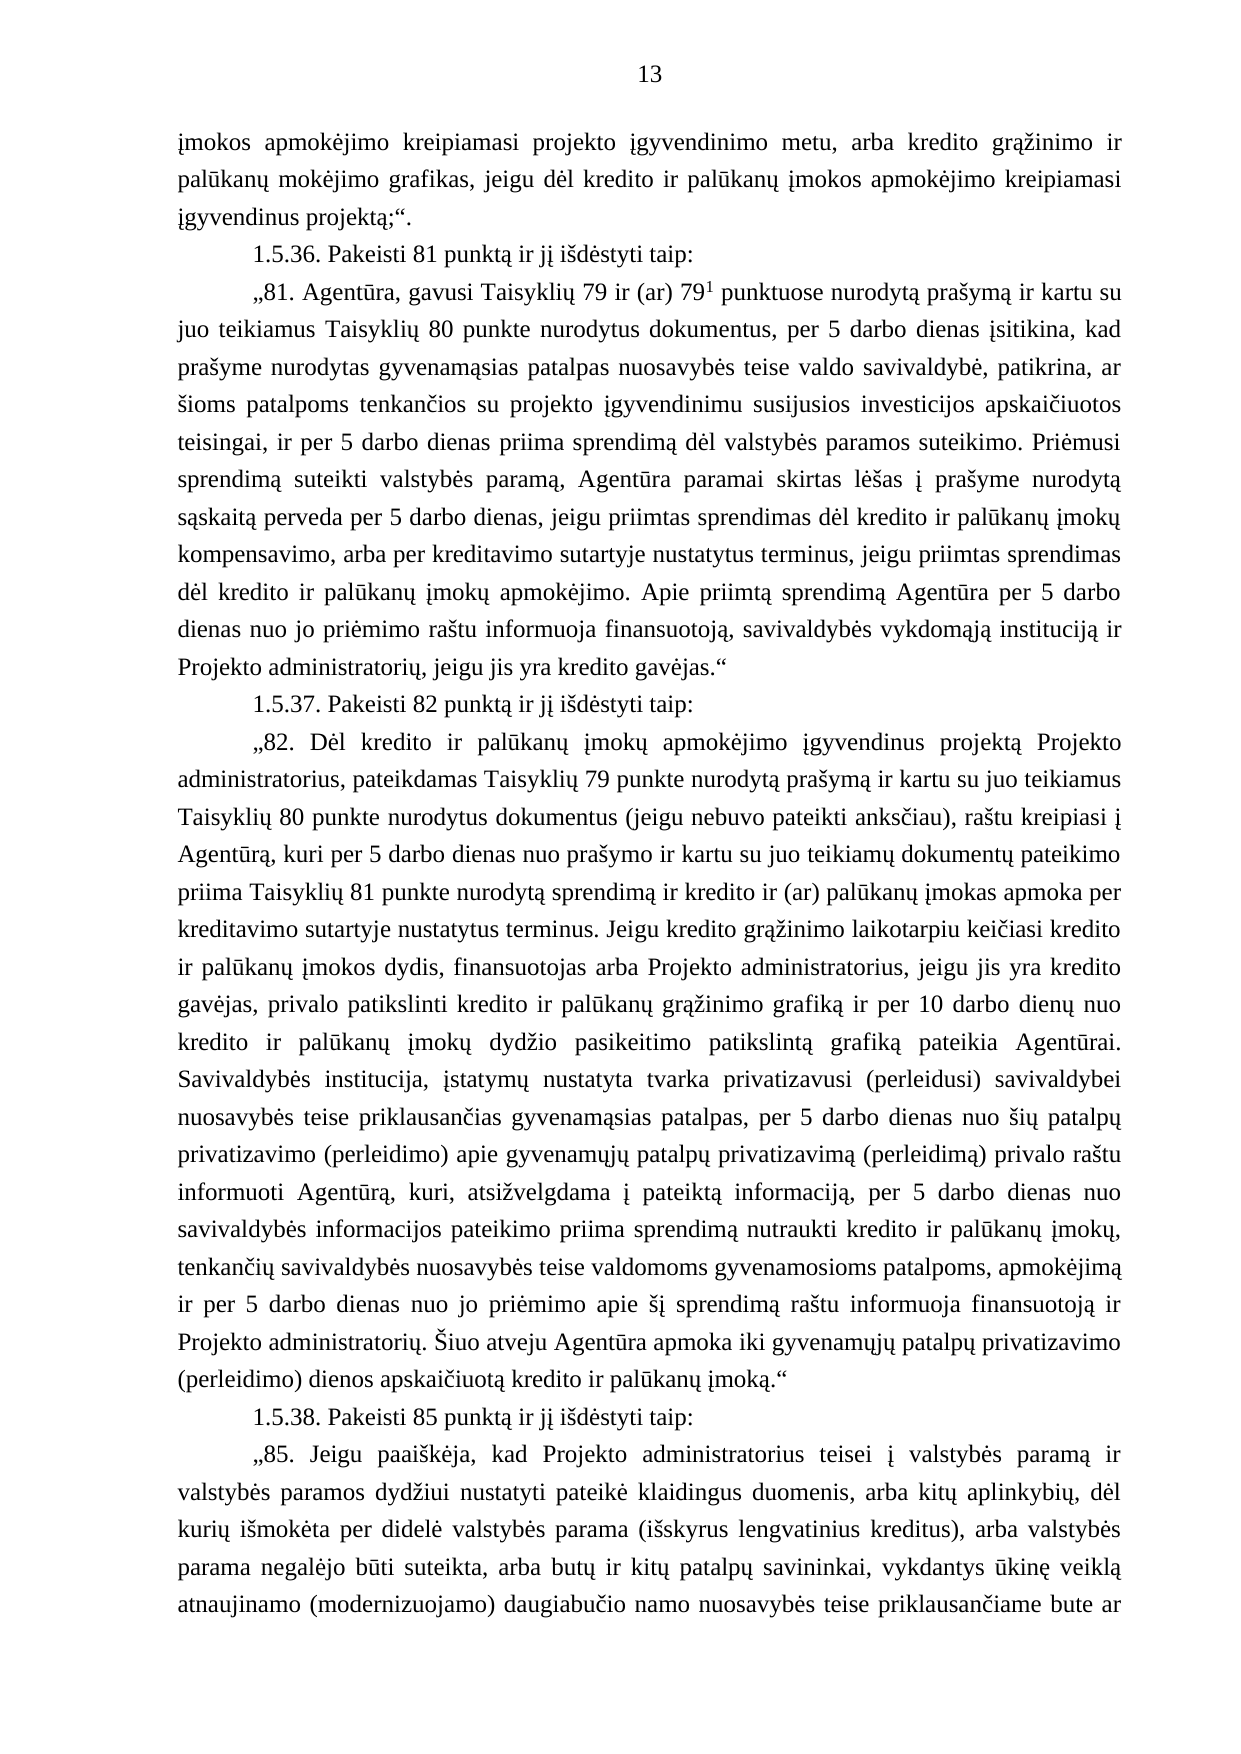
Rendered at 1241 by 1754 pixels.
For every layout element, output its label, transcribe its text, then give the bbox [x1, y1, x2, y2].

text „81. Agentūra, gavusi Taisyklių 79 ir (ar) 791 punktuose nurodytą prašymą ir kartu su juo teikiamus Taisyklių 80 punkte nurodytus dokumentus, per 5 darbo dienas įsitikina, kad prašyme nurodytas gyvenamąsias patalpas nuosavybės teise valdo savivaldybė, patikrina, ar šioms patalpoms tenkančios su projekto įgyvendinimu susijusios investicijos apskaičiuotos teisingai, ir per 5 darbo dienas priima sprendimą dėl valstybės paramos suteikimo. Priėmusi sprendimą suteikti valstybės paramą, Agentūra paramai skirtas lėšas į prašyme nurodytą sąskaitą perveda per 5 darbo dienas, jeigu priimtas sprendimas dėl kredito ir palūkanų įmokų kompensavimo, arba per kreditavimo sutartyje nustatytus terminus, jeigu priimtas sprendimas dėl kredito ir palūkanų įmokų apmokėjimo. Apie priimtą sprendimą Agentūra per 5 darbo dienas nuo jo priėmimo raštu informuoja finansuotoją, savivaldybės vykdomąją instituciją ir Projekto administratorių, jeigu jis yra kredito gavėjas.“ [177, 268, 1122, 681]
text įmokos apmokėjimo kreipiamasi projekto įgyvendinimo metu, arba kredito grąžinimo ir palūkanų mokėjimo grafikas, jeigu dėl kredito ir palūkanų įmokos apmokėjimo kreipiamasi įgyvendinus projektą;“. [177, 118, 1122, 231]
text 1.5.36. Pakeisti 81 punktą ir jį išdėstyti taip: [177, 231, 1122, 268]
text 1.5.37. Pakeisti 82 punktą ir jį išdėstyti taip: [177, 681, 1122, 718]
text „82. Dėl kredito ir palūkanų įmokų apmokėjimo įgyvendinus projektą Projekto administratorius, pateikdamas Taisyklių 79 punkte nurodytą prašymą ir kartu su juo teikiamus Taisyklių 80 punkte nurodytus dokumentus (jeigu nebuvo pateikti anksčiau), raštu kreipiasi į Agentūrą, kuri per 5 darbo dienas nuo prašymo ir kartu su juo teikiamų dokumentų pateikimo priima Taisyklių 81 punkte nurodytą sprendimą ir kredito ir (ar) palūkanų įmokas apmoka per kreditavimo sutartyje nustatytus terminus. Jeigu kredito grąžinimo laikotarpiu keičiasi kredito ir palūkanų įmokos dydis, finansuotojas arba Projekto administratorius, jeigu jis yra kredito gavėjas, privalo patikslinti kredito ir palūkanų grąžinimo grafiką ir per 10 darbo dienų nuo kredito ir palūkanų įmokų dydžio pasikeitimo patikslintą grafiką pateikia Agentūrai. Savivaldybės institucija, įstatymų nustatyta tvarka privatizavusi (perleidusi) savivaldybei nuosavybės teise priklausančias gyvenamąsias patalpas, per 5 darbo dienas nuo šių patalpų privatizavimo (perleidimo) apie gyvenamųjų patalpų privatizavimą (perleidimą) privalo raštu informuoti Agentūrą, kuri, atsižvelgdama į pateiktą informaciją, per 5 darbo dienas nuo savivaldybės informacijos pateikimo priima sprendimą nutraukti kredito ir palūkanų įmokų, tenkančių savivaldybės nuosavybės teise valdomoms gyvenamosioms patalpoms, apmokėjimą ir per 5 darbo dienas nuo jo priėmimo apie šį sprendimą raštu informuoja finansuotoją ir Projekto administratorių. Šiuo atveju Agentūra apmoka iki gyvenamųjų patalpų privatizavimo (perleidimo) dienos apskaičiuotą kredito ir palūkanų įmoką.“ [177, 718, 1122, 1393]
text „85. Jeigu paaiškėja, kad Projekto administratorius teisei į valstybės paramą ir valstybės paramos dydžiui nustatyti pateikė klaidingus duomenis, arba kitų aplinkybių, dėl kurių išmokėta per didelė valstybės parama (išskyrus lengvatinius kreditus), arba valstybės parama negalėjo būti suteikta, arba butų ir kitų patalpų savininkai, vykdantys ūkinę veiklą atnaujinamo (modernizuojamo) daugiabučio namo nuosavybės teise priklausančiame bute ar [177, 1431, 1122, 1618]
text 1.5.38. Pakeisti 85 punktą ir jį išdėstyti taip: [177, 1393, 1122, 1431]
